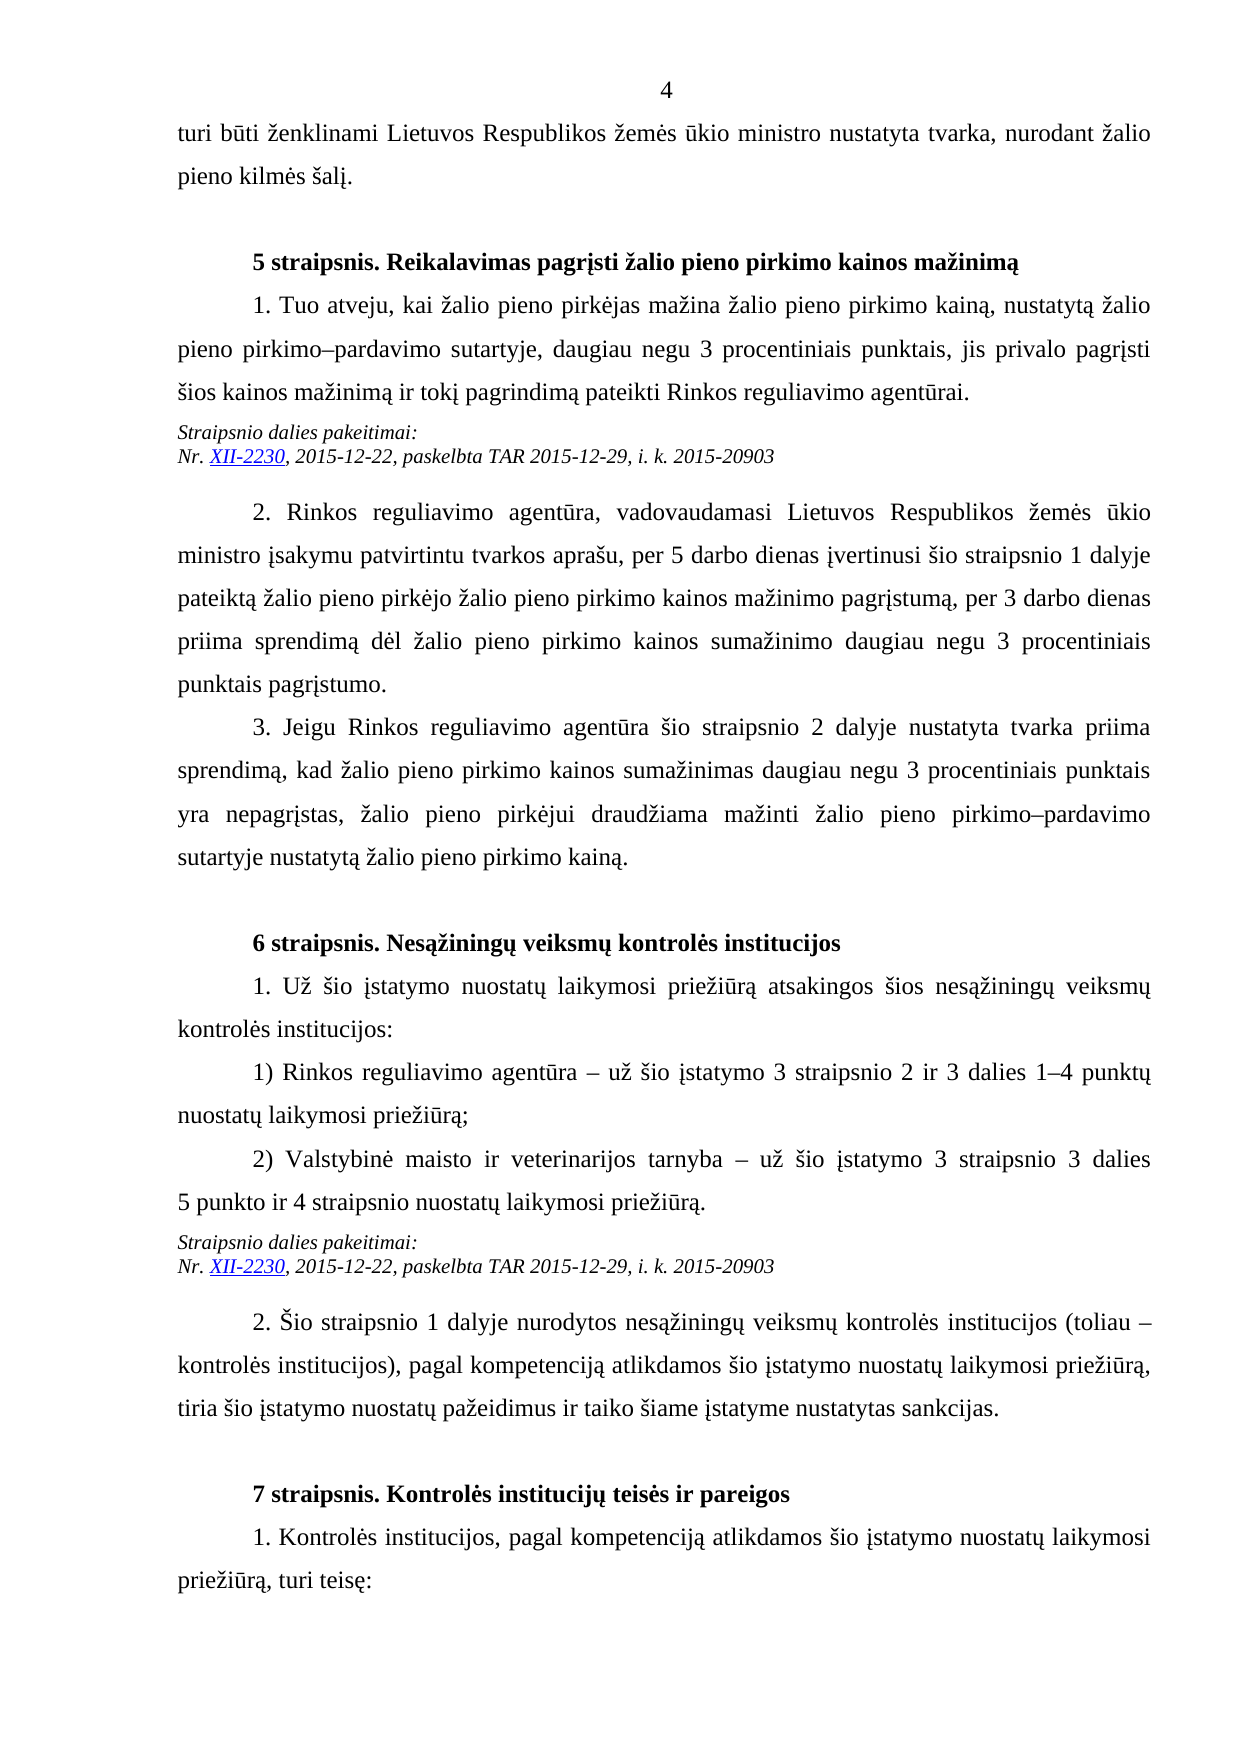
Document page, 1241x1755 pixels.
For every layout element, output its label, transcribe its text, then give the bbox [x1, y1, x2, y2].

text Straipsnio dalies pakeitimai: [177, 1230, 1152, 1254]
text 2. Šio straipsnio 1 dalyje nurodytos nesąžiningų veiksmų kontrolės institucijos (toliau – kontrolės institucijos), pagal kompetenciją atlikdamos šio įstatymo nuostatų laikymosi priežiūrą, tiria šio įstatymo nuostatų pažeidimus ir taiko šiame įstatyme nustatytas sankcijas. [177, 1307, 1152, 1422]
text Nr. XII-2230, 2015-12-22, paskelbta TAR 2015-12-29, i. k. 2015-20903 [177, 444, 1152, 468]
text 1. Kontrolės institucijos, pagal kompetenciją atlikdamos šio įstatymo nuostatų laikymosi priežiūrą, turi teisę: [177, 1522, 1152, 1594]
text 5 straipsnis. Reikalavimas pagrįsti žalio pieno pirkimo kainos mažinimą [177, 247, 1152, 276]
text 7 straipsnis. Kontrolės institucijų teisės ir pareigos [177, 1479, 1152, 1508]
text 3. Jeigu Rinkos reguliavimo agentūra šio straipsnio 2 dalyje nustatyta tvarka priima sprendimą, kad žalio pieno pirkimo kainos sumažinimas daugiau negu 3 procentiniais punktais yra nepagrįstas, žalio pieno pirkėjui draudžiama mažinti žalio pieno pirkimo–pardavimo sutartyje nustatytą žalio pieno pirkimo kainą. [177, 712, 1152, 871]
text 1. Tuo atveju, kai žalio pieno pirkėjas mažina žalio pieno pirkimo kainą, nustatytą žalio pieno pirkimo–pardavimo sutartyje, daugiau negu 3 procentiniais punktais, jis privalo pagrįsti šios kainos mažinimą ir tokį pagrindimą pateikti Rinkos reguliavimo agentūrai. [177, 291, 1152, 406]
text Straipsnio dalies pakeitimai: [177, 420, 1152, 444]
text Nr. XII-2230, 2015-12-22, paskelbta TAR 2015-12-29, i. k. 2015-20903 [177, 1254, 1152, 1278]
text 1. Už šio įstatymo nuostatų laikymosi priežiūrą atsakingos šios nesąžiningų veiksmų kontrolės institucijos: [177, 971, 1152, 1043]
text turi būti ženklinami Lietuvos Respublikos žemės ūkio ministro nustatyta tvarka, nurodant žalio pieno kilmės šalį. [177, 118, 1152, 190]
text 6 straipsnis. Nesąžiningų veiksmų kontrolės institucijos [177, 928, 1152, 957]
text 2) Valstybinė maisto ir veterinarijos tarnyba – už šio įstatymo 3 straipsnio 3 dalies 5 punkto ir 4 straipsnio nuostatų laikymosi priežiūrą. [177, 1144, 1152, 1216]
text 2. Rinkos reguliavimo agentūra, vadovaudamasi Lietuvos Respublikos žemės ūkio ministro įsakymu patvirtintu tvarkos aprašu, per 5 darbo dienas įvertinusi šio straipsnio 1 dalyje pateiktą žalio pieno pirkėjo žalio pieno pirkimo kainos mažinimo pagrįstumą, per 3 darbo dienas priima sprendimą dėl žalio pieno pirkimo kainos sumažinimo daugiau negu 3 procentiniais punktais pagrįstumo. [177, 497, 1152, 698]
text 1) Rinkos reguliavimo agentūra – už šio įstatymo 3 straipsnio 2 ir 3 dalies 1–4 punktų nuostatų laikymosi priežiūrą; [177, 1057, 1152, 1129]
